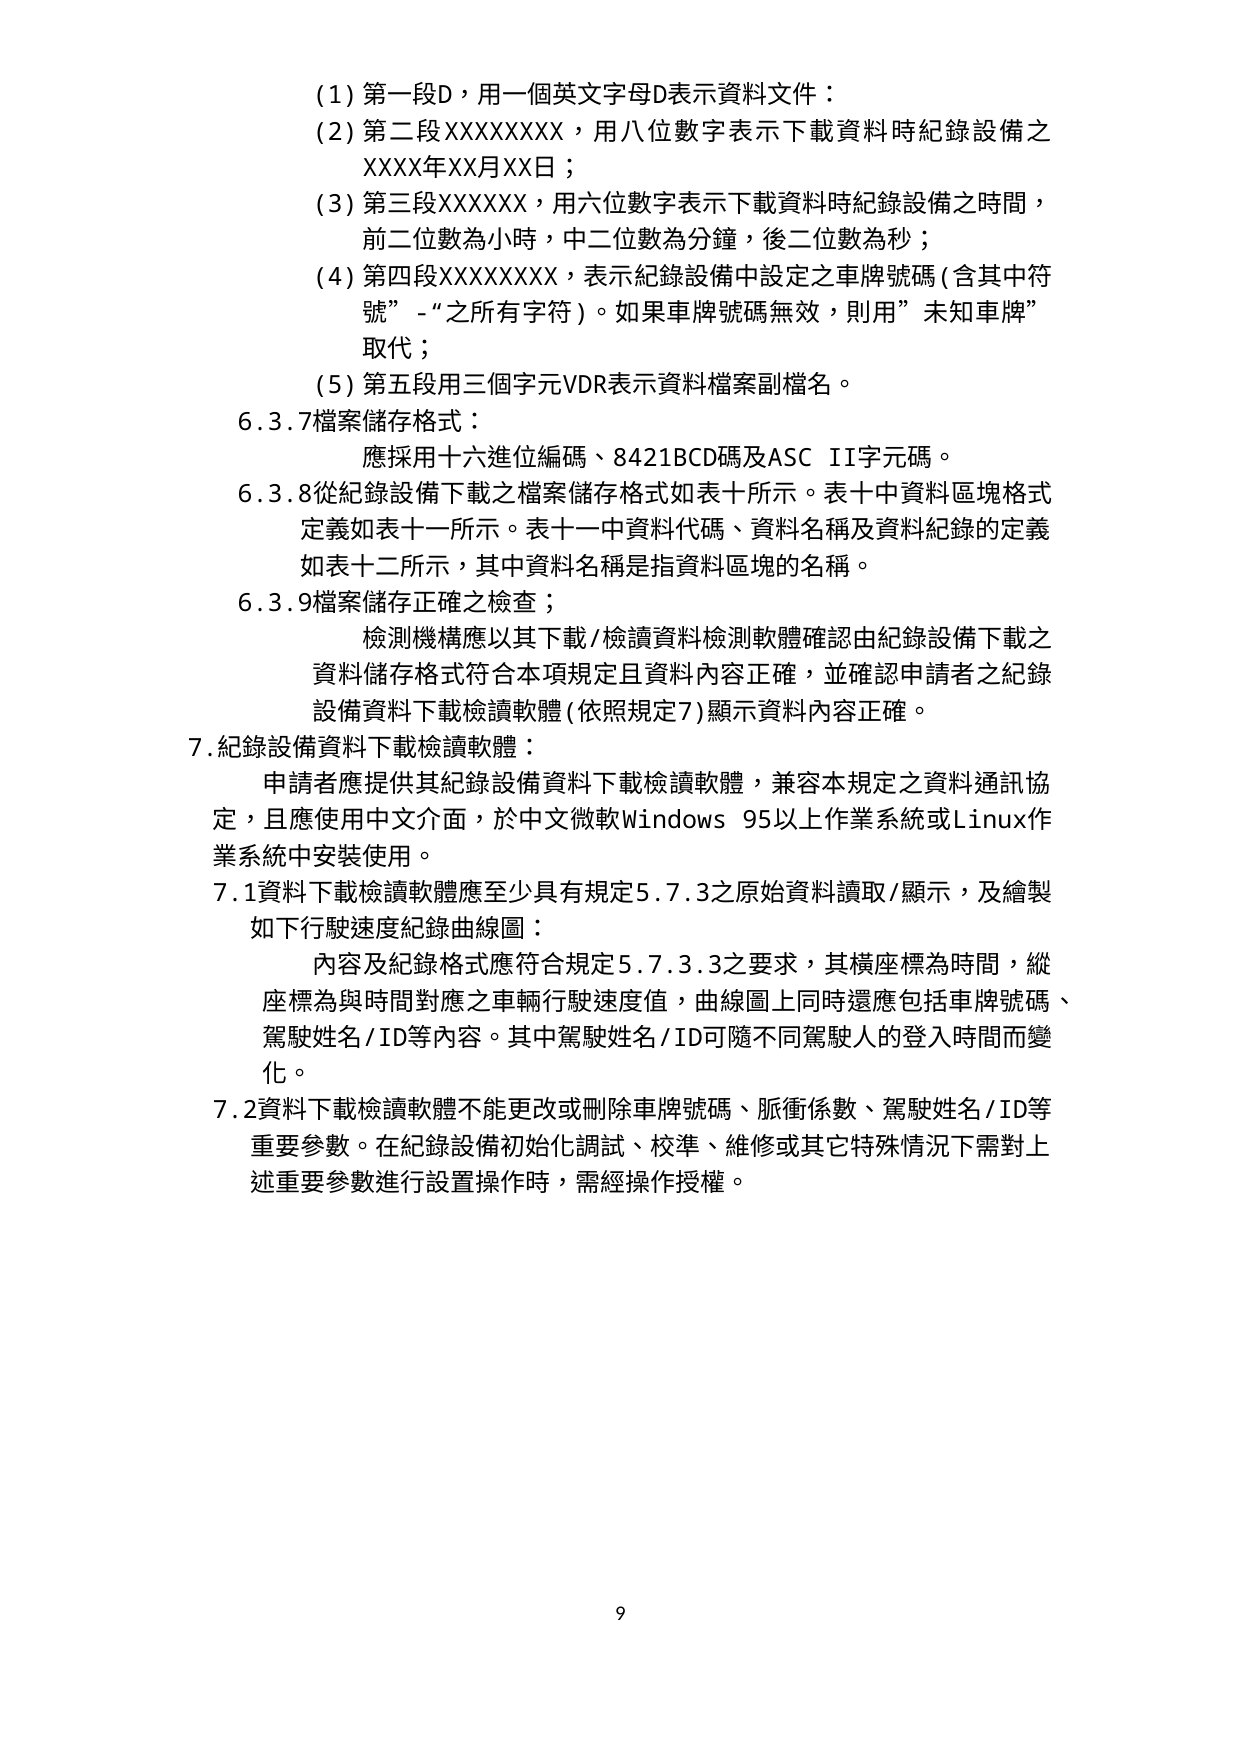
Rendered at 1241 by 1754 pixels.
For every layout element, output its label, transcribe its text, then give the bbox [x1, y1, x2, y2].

text 7.紀錄設備資料下載檢讀軟體： [187, 727, 1053, 764]
text 6.3.9檔案儲存正確之檢查； [237, 582, 1053, 619]
list 第五段用三個字元VDR表示資料檔案副檔名。 [312, 365, 1053, 401]
text 應採用十六進位編碼、8421BCD碼及ASC II字元碼。 [312, 437, 1053, 474]
list 第四段XXXXXXXX，表示紀錄設備中設定之車牌號碼(含其中符號”-“之所有字符)。如果車牌號碼無效，則用”未知車牌”取代； [312, 256, 1053, 365]
text 7.1資料下載檢讀軟體應至少具有規定5.7.3之原始資料讀取/顯示，及繪製如下行駛速度紀錄曲線圖： [212, 872, 1053, 945]
text 檢測機構應以其下載/檢讀資料檢測軟體確認由紀錄設備下載之資料儲存格式符合本項規定且資料內容正確，並確認申請者之紀錄設備資料下載檢讀軟體(依照規定7)顯示資料內容正確。 [312, 619, 1053, 727]
text 6.3.8從紀錄設備下載之檔案儲存格式如表十所示。表十中資料區塊格式定義如表十一所示。表十一中資料代碼、資料名稱及資料紀錄的定義如表十二所示，其中資料名稱是指資料區塊的名稱。 [237, 474, 1053, 582]
text 6.3.7檔案儲存格式： [237, 401, 1053, 437]
list 第三段XXXXXX，用六位數字表示下載資料時紀錄設備之時間，前二位數為小時，中二位數為分鐘，後二位數為秒； [312, 184, 1053, 256]
list 第二段XXXXXXXX，用八位數字表示下載資料時紀錄設備之XXXX年XX月XX日； [312, 111, 1053, 184]
list 第一段D，用一個英文字母D表示資料文件： [312, 75, 1053, 111]
text 7.2資料下載檢讀軟體不能更改或刪除車牌號碼、脈衝係數、駕駛姓名/ID等重要參數。在紀錄設備初始化調試、校準、維修或其它特殊情況下需對上述重要參數進行設置操作時，需經操作授權。 [212, 1090, 1053, 1199]
text 內容及紀錄格式應符合規定5.7.3.3之要求，其橫座標為時間，縱座標為與時間對應之車輛行駛速度值，曲線圖上同時還應包括車牌號碼、駕駛姓名/ID等內容。其中駕駛姓名/ID可隨不同駕駛人的登入時間而變化。 [262, 945, 1053, 1090]
text 申請者應提供其紀錄設備資料下載檢讀軟體，兼容本規定之資料通訊協定，且應使用中文介面，於中文微軟Windows 95以上作業系統或Linux作業系統中安裝使用。 [212, 764, 1053, 872]
